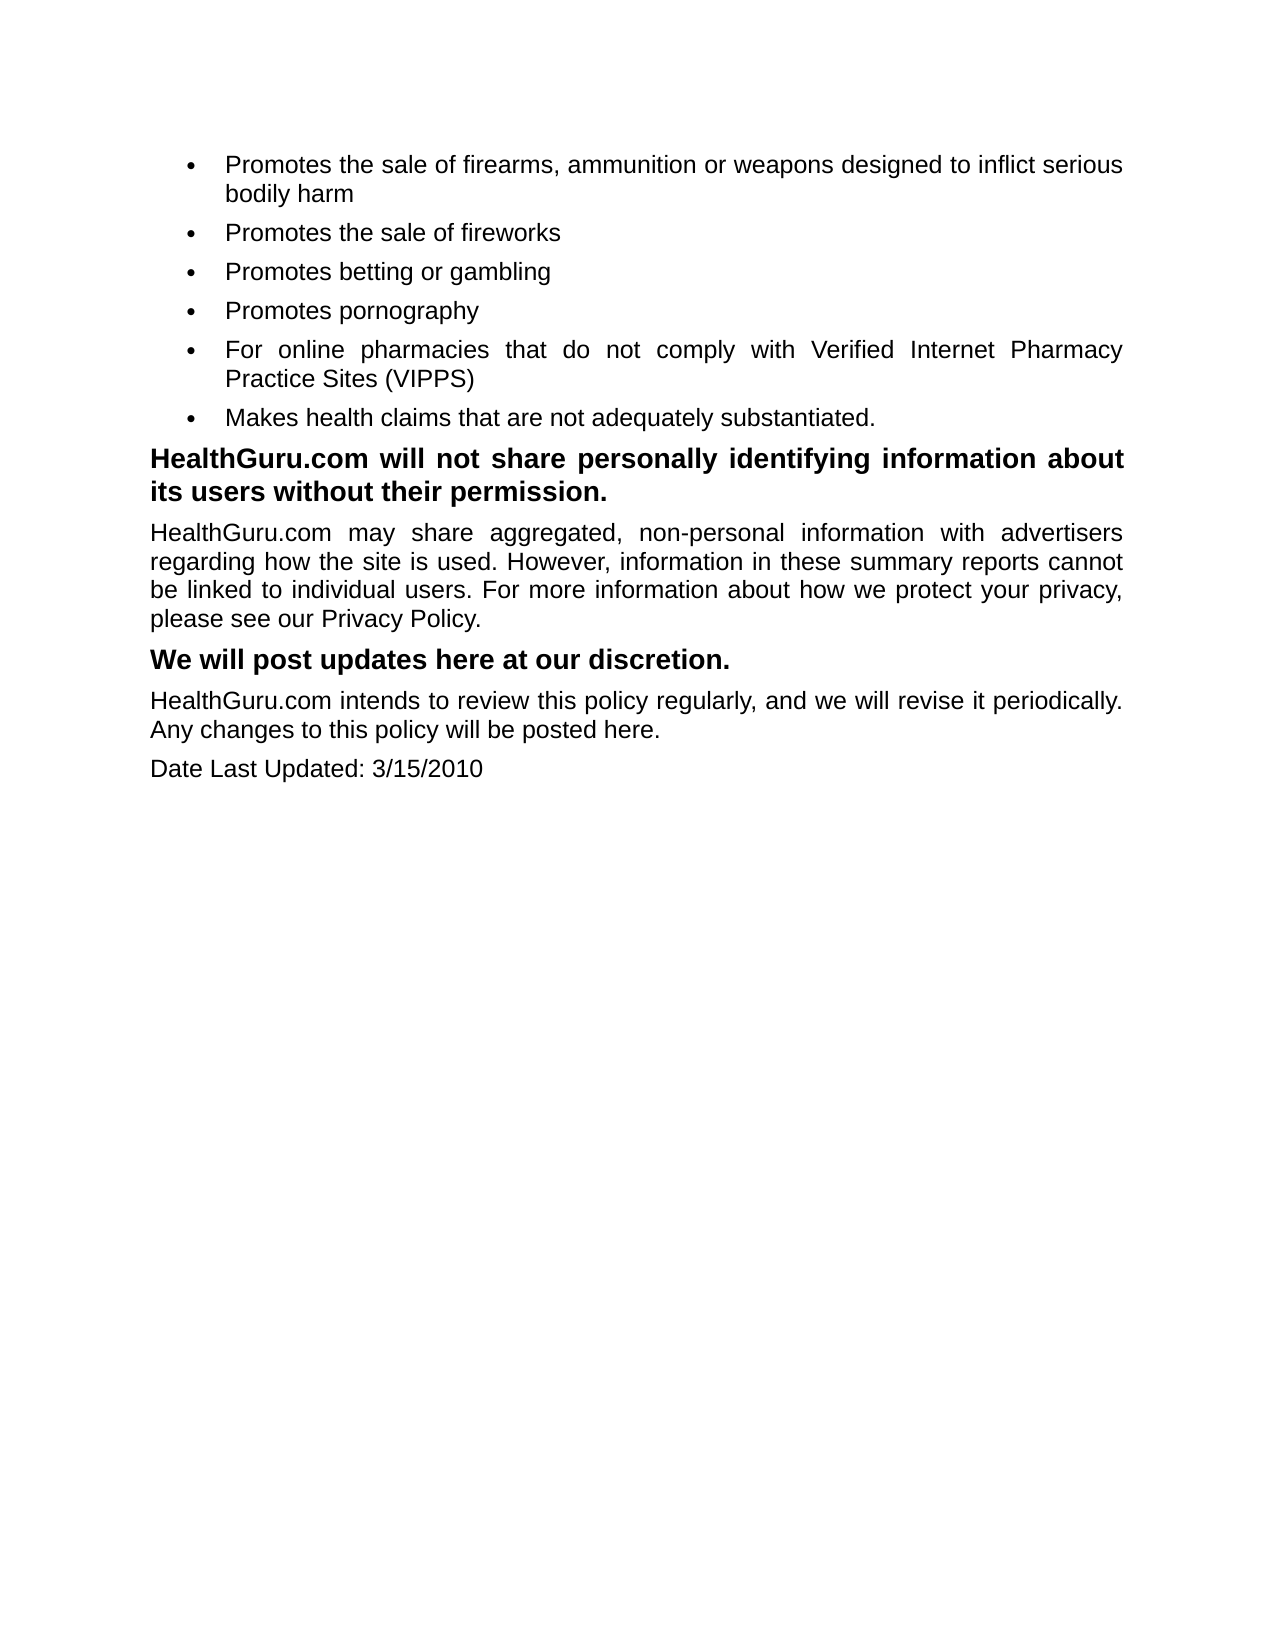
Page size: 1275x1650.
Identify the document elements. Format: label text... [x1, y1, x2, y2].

list Promotes betting or gambling [187, 257, 1125, 286]
text HealthGuru.com intends to review this policy regularly, and we will revise it periodically. Any changes to this policy will be posted here. [150, 686, 1125, 743]
list For online pharmacies that do not comply with Verified Internet Pharmacy Practice Sites (VIPPS) [187, 335, 1125, 393]
text We will post updates here at our discretion. [150, 643, 1125, 676]
list Promotes pornography [187, 296, 1125, 325]
list Promotes the sale of fireworks [187, 218, 1125, 247]
list Promotes the sale of firearms, ammunition or weapons designed to inflict serious bodily harm [187, 150, 1125, 207]
text HealthGuru.com will not share personally identifying information about its users without their permission. [150, 442, 1125, 507]
text Date Last Updated: 3/15/2010 [150, 754, 1125, 783]
list Makes health claims that are not adequately substantiated. [187, 403, 1125, 432]
text HealthGuru.com may share aggregated, non-personal information with advertisers regarding how the site is used. However, information in these summary reports cannot be linked to individual users. For more information about how we protect your privacy, please see our Privacy Policy. [150, 518, 1125, 633]
